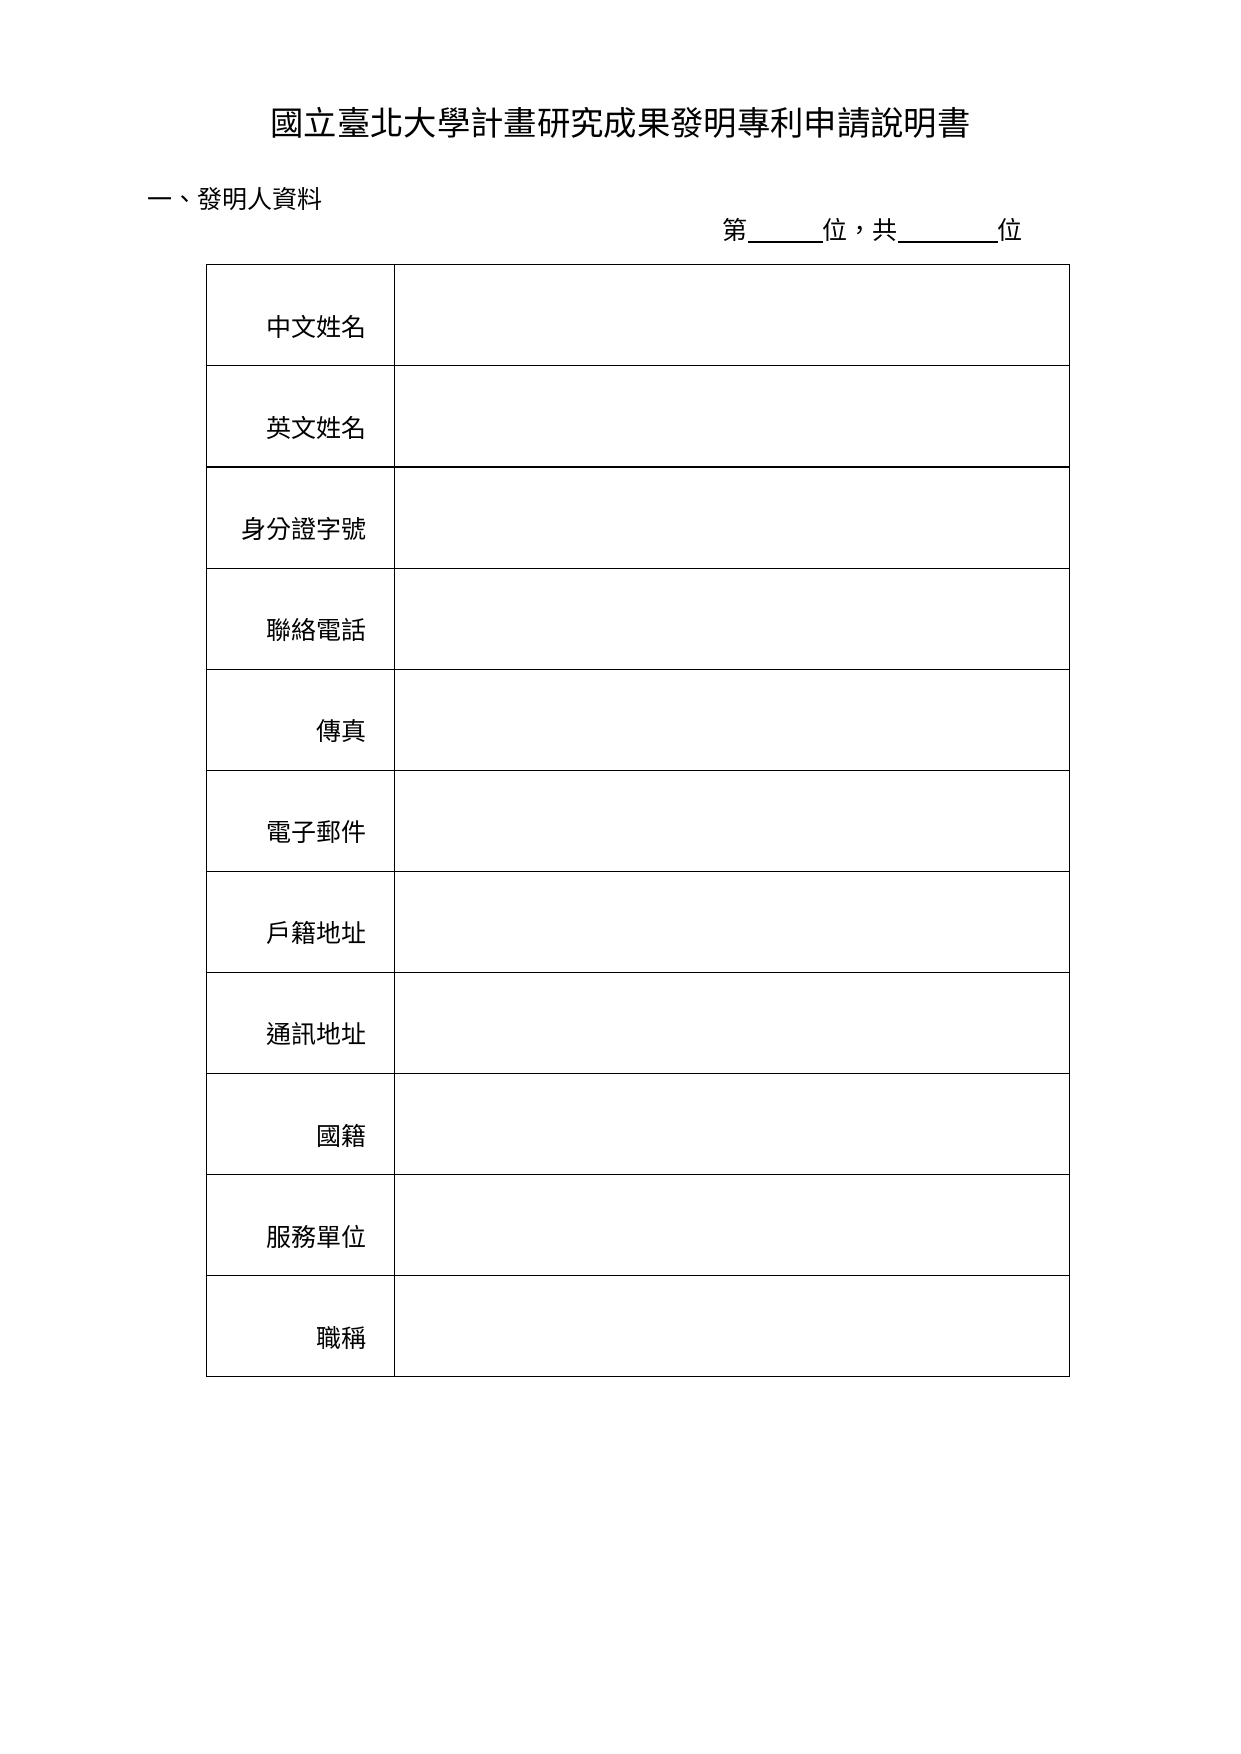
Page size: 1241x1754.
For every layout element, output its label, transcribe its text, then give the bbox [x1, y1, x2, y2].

table_cell [395, 872, 1069, 972]
table_cell 國籍 [207, 1074, 394, 1174]
table_cell [395, 468, 1069, 567]
table_cell 英文姓名 [207, 366, 394, 466]
text 一、發明人資料 [148, 183, 1092, 214]
table_cell [395, 366, 1069, 466]
table_cell 傳真 [207, 670, 394, 769]
table_cell [395, 973, 1069, 1073]
table_cell [395, 670, 1069, 769]
table_cell 職稱 [207, 1276, 394, 1376]
table_cell [395, 1276, 1069, 1376]
table_cell 身分證字號 [207, 468, 394, 567]
table_cell 戶籍地址 [207, 872, 394, 972]
table_cell 通訊地址 [207, 973, 394, 1073]
text 第 位，共 位 [723, 214, 1092, 246]
table_cell 電子郵件 [207, 771, 394, 871]
table_cell [395, 771, 1069, 871]
table_cell [395, 569, 1069, 668]
table_cell [395, 1074, 1069, 1174]
table_cell 服務單位 [207, 1175, 394, 1275]
table_header [395, 265, 1069, 365]
table_cell [395, 1175, 1069, 1275]
table_cell 聯絡電話 [207, 569, 394, 668]
table_header 中文姓名 [207, 265, 394, 365]
text 國立臺北大學計畫研究成果發明專利申請說明書 [148, 96, 1092, 146]
